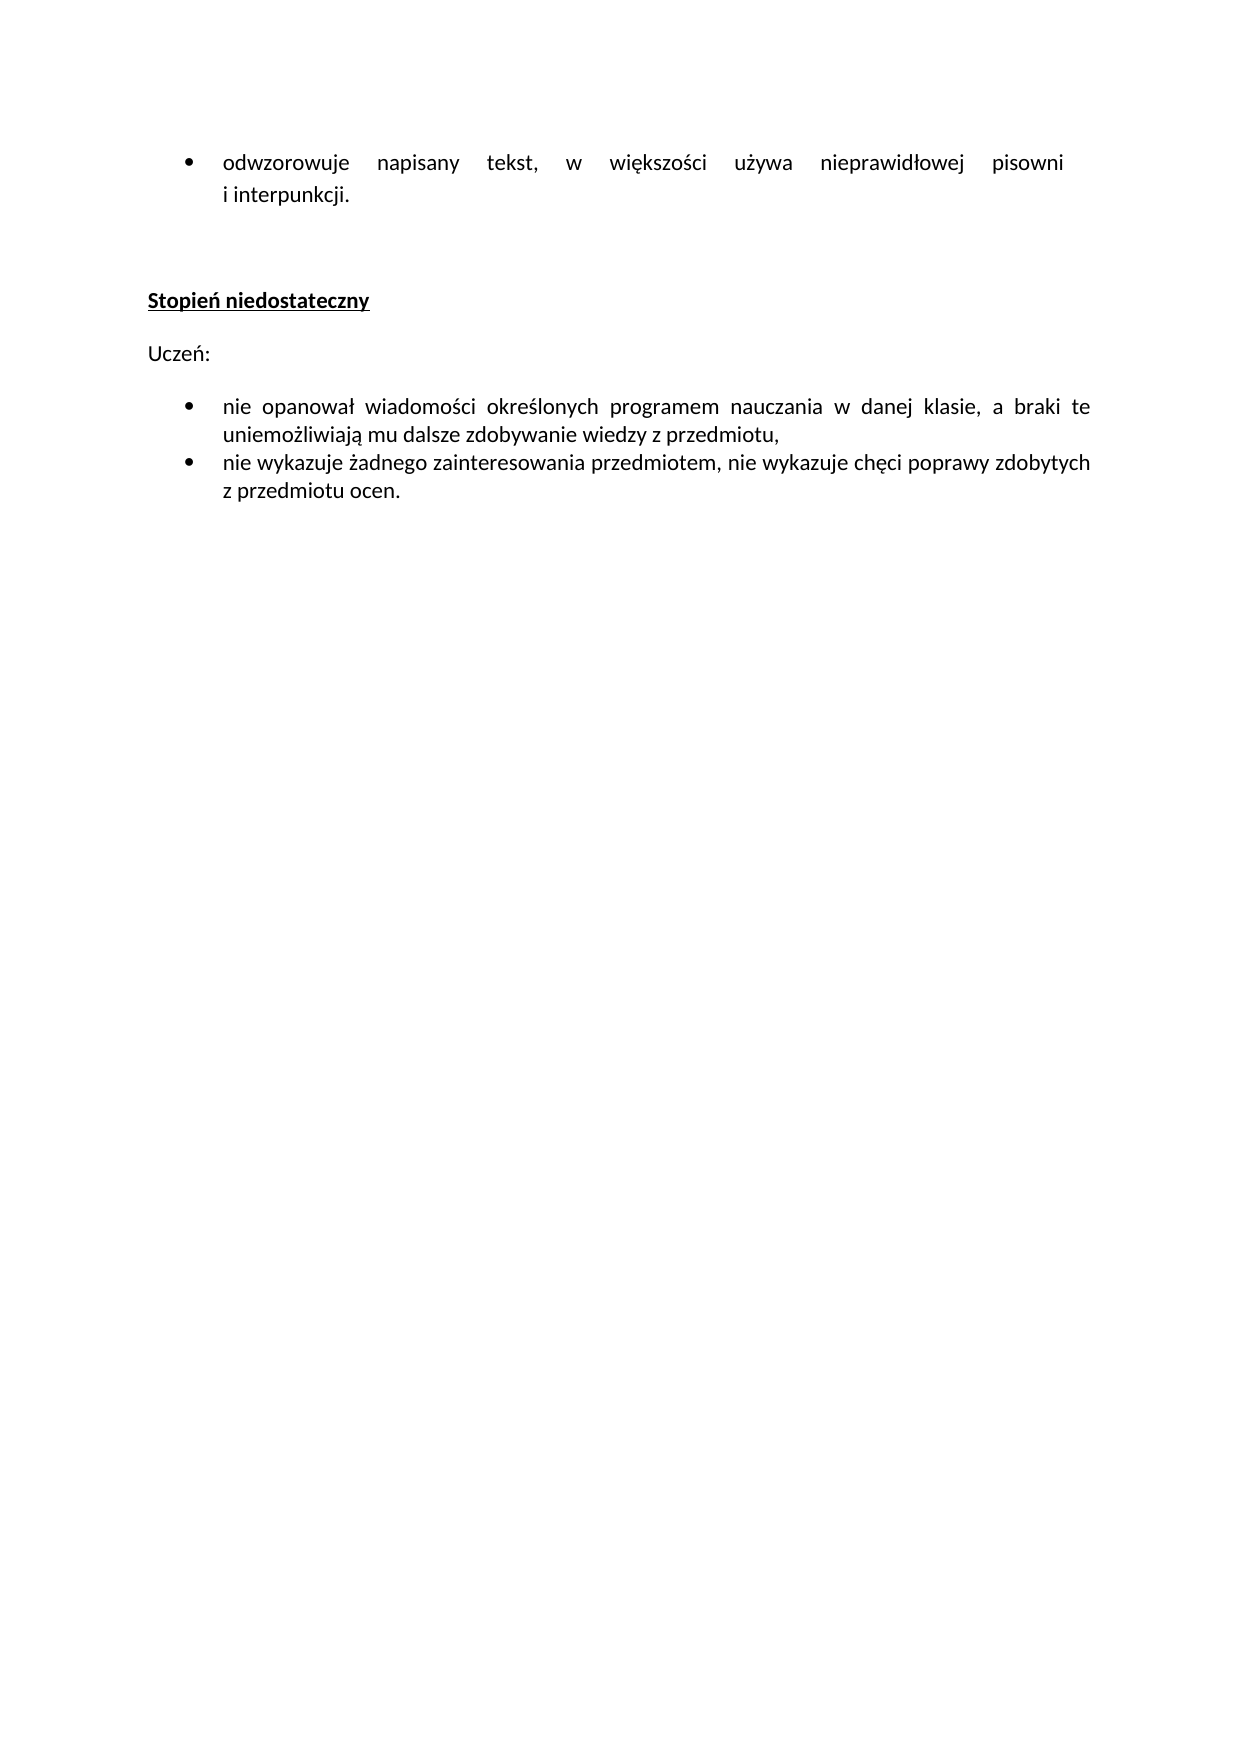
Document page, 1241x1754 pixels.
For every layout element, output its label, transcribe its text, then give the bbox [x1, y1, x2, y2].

text Stopień niedostateczny [148, 286, 1093, 314]
list odwzorowuje napisany tekst, w większości używa nieprawidłowej pisowni i interpunkcji. [185, 148, 1093, 208]
text Uczeń: [148, 339, 1093, 367]
list nie wykazuje żadnego zainteresowania przedmiotem, nie wykazuje chęci poprawy zdobytych z przedmiotu ocen. [185, 448, 1093, 504]
list nie opanował wiadomości określonych programem nauczania w danej klasie, a braki te uniemożliwiają mu dalsze zdobywanie wiedzy z przedmiotu, [185, 392, 1093, 448]
